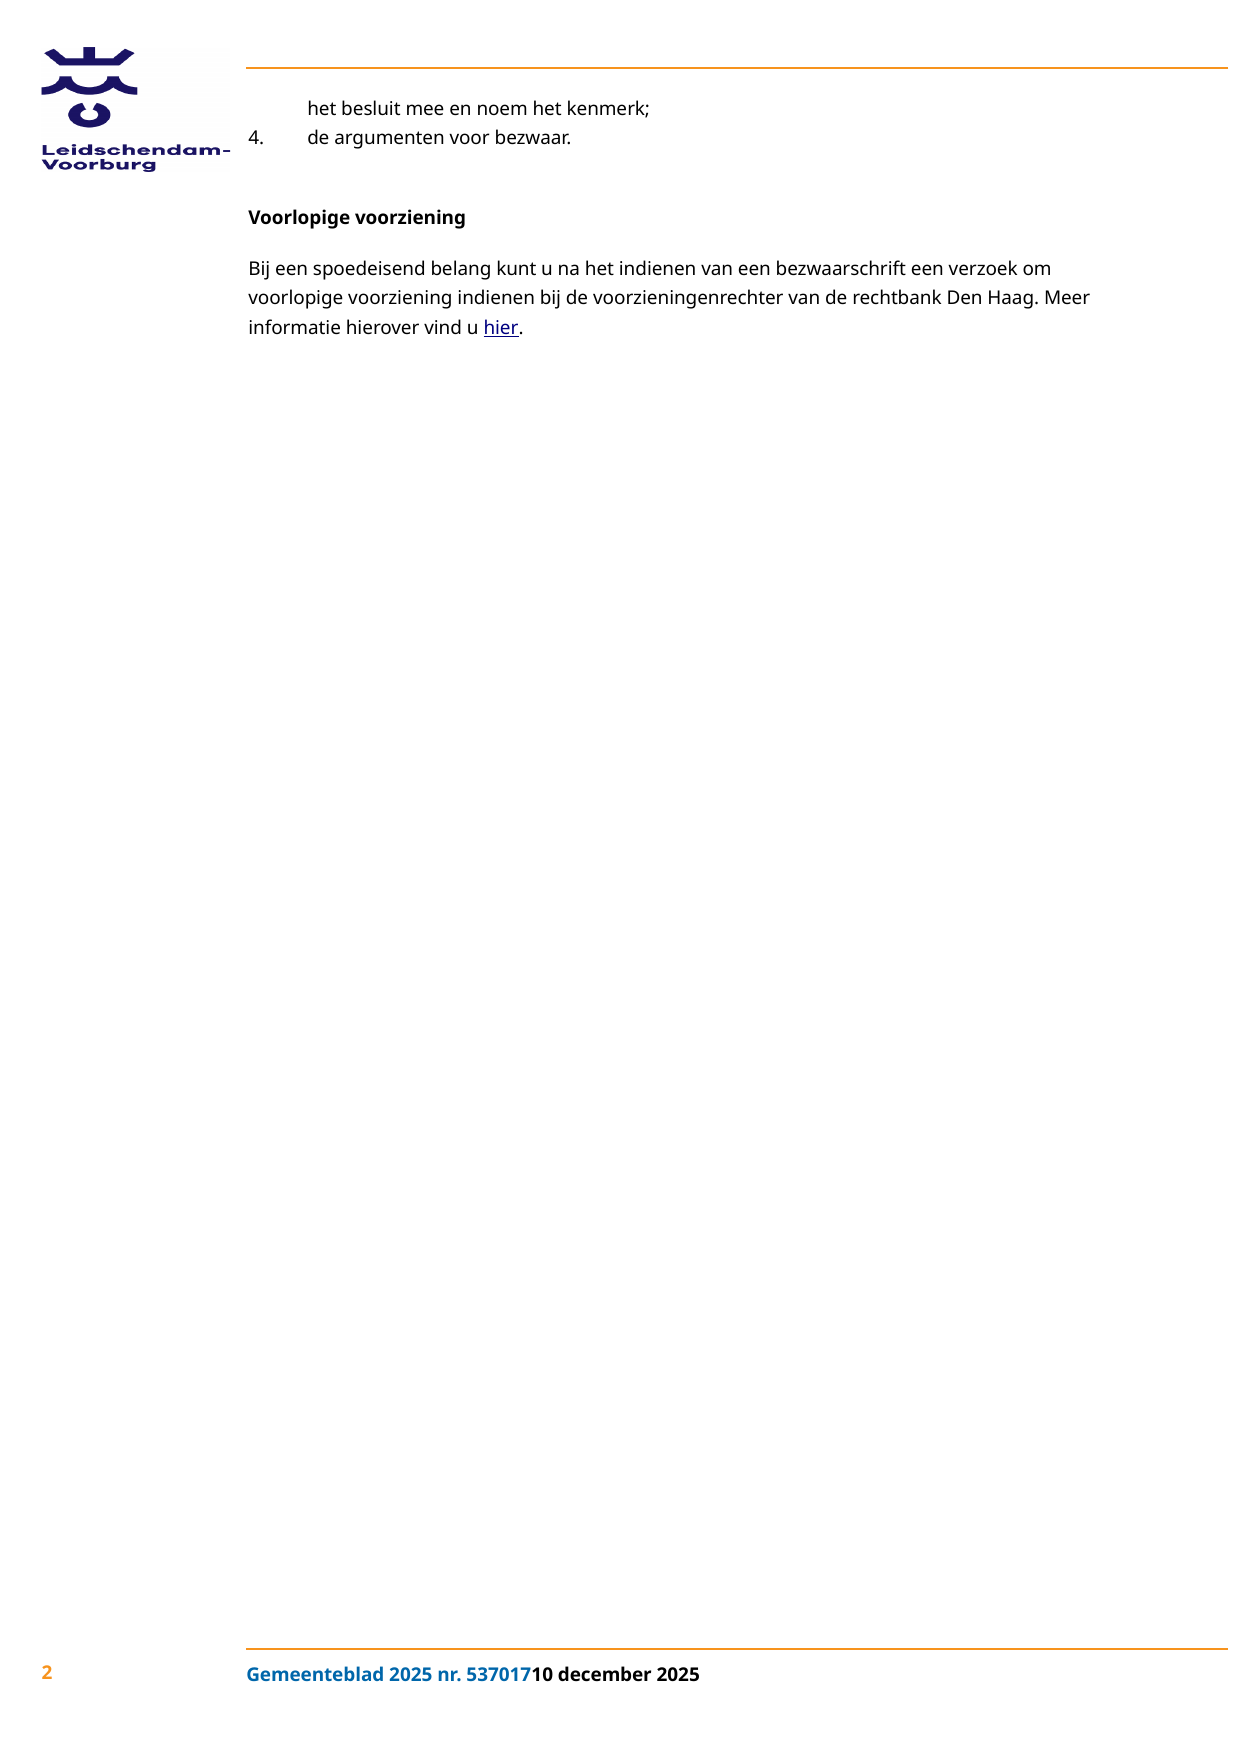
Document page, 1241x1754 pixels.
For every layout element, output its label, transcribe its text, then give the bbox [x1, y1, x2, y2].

list het besluit mee en noem het kenmerk; [248, 95, 1152, 121]
text Voorlopige voorziening [248, 204, 1152, 230]
list de argumenten voor bezwaar. [248, 124, 1152, 150]
text Bij een spoedeisend belang kunt u na het indienen van een bezwaarschrift een verzoek om voorlopige voorziening indienen bij de voorzieningenrechter van de rechtbank Den Haag. Meer informatie hierover vind u hier. [248, 255, 1152, 340]
picture [41, 47, 231, 172]
